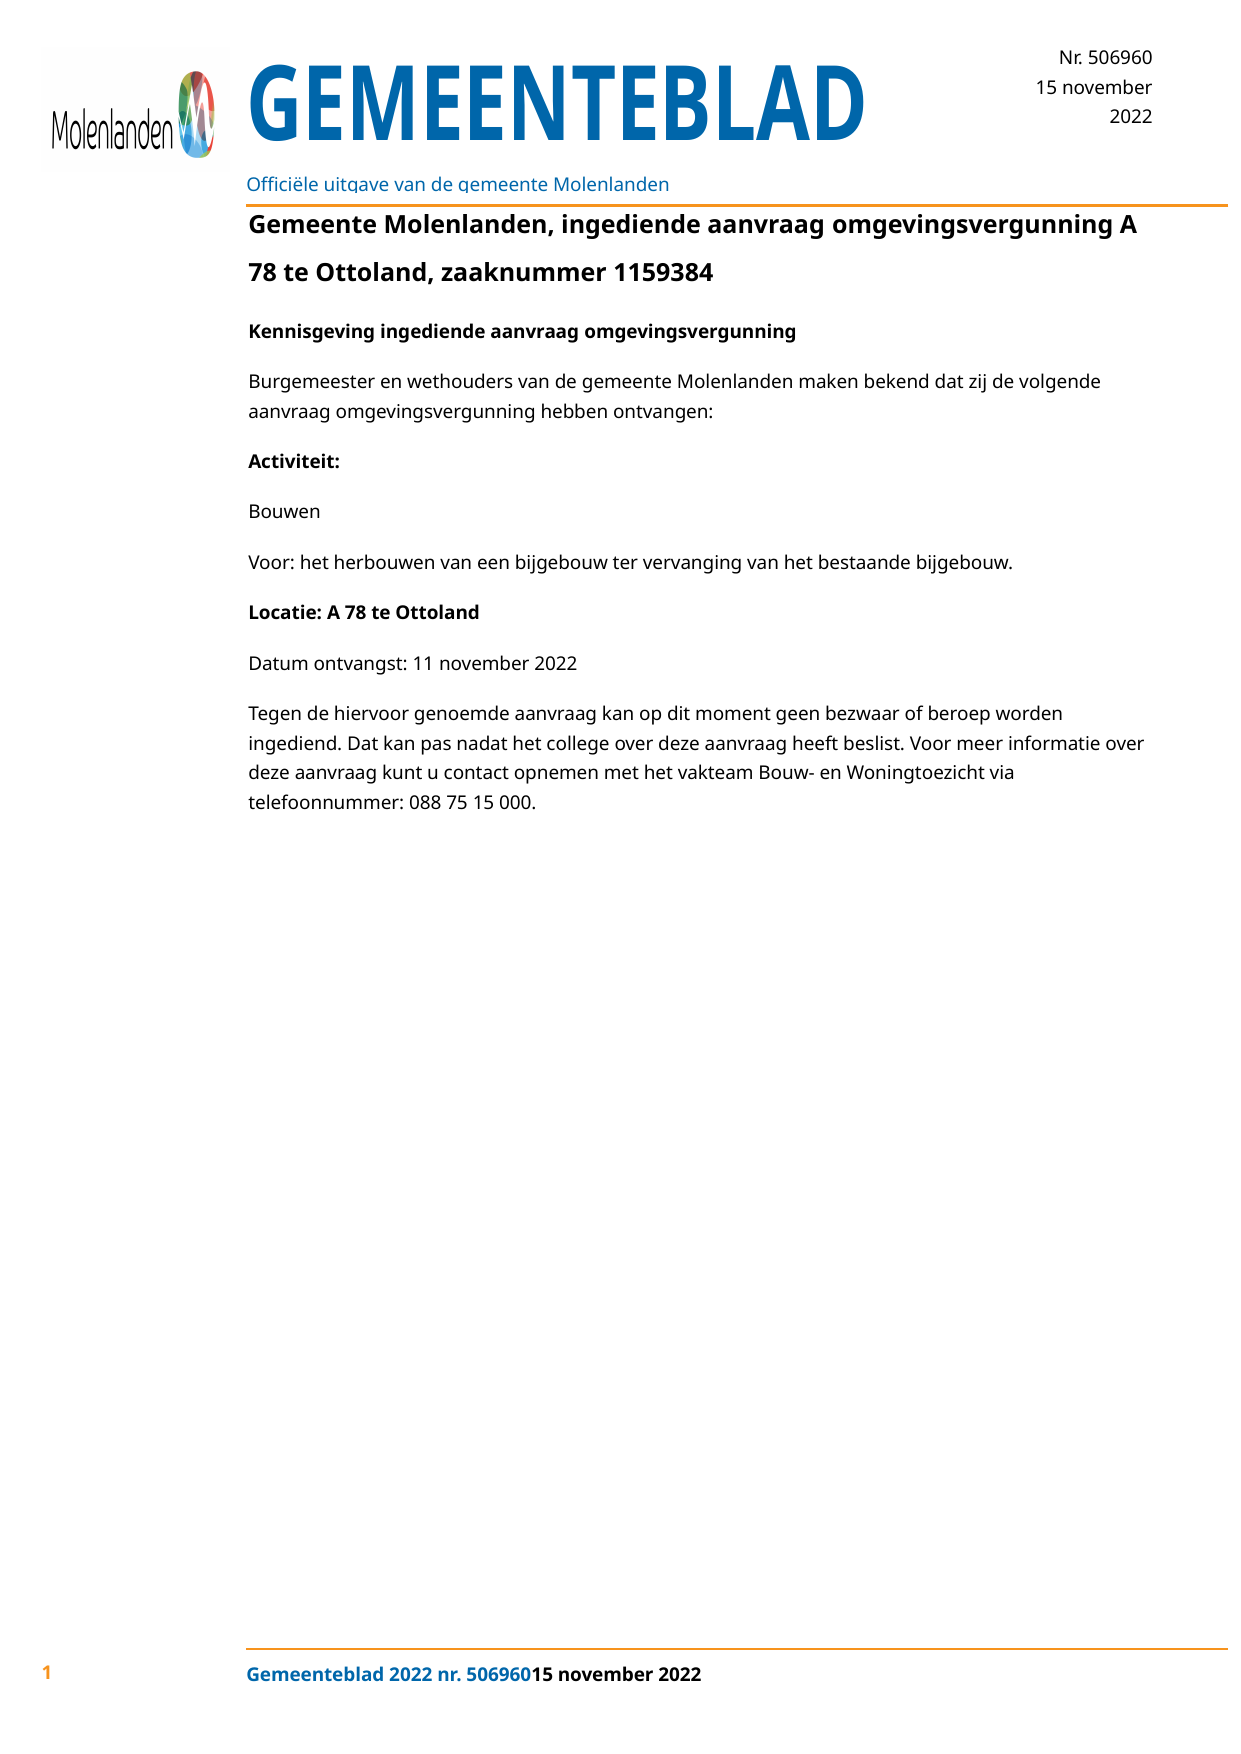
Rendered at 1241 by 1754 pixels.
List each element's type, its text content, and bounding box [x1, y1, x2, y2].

text Voor: het herbouwen van een bijgebouw ter vervanging van het bestaande bijgebouw. [248, 549, 1152, 575]
text Gemeente Molenlanden, ingediende aanvraag omgevingsvergunning A 78 te Ottoland, zaaknummer 1159384 [248, 207, 1152, 288]
text Datum ontvangst: 11 november 2022 [248, 650, 1152, 676]
text Bouwen [248, 499, 1152, 524]
text Kennisgeving ingediende aanvraag omgevingsvergunning [248, 318, 1152, 344]
text Tegen de hiervoor genoemde aanvraag kan op dit moment geen bezwaar of beroep worden ingediend. Dat kan pas nadat het college over deze aanvraag heeft beslist. Voor meer informatie over deze aanvraag kunt u contact opnemen met het vakteam Bouw- en Woningtoezicht via telefoonnummer: 088 75 15 000. [248, 700, 1152, 815]
text Activiteit: [248, 448, 1152, 474]
picture [41, 47, 231, 172]
text Locatie: A 78 te Ottoland [248, 599, 1152, 625]
text Burgemeester en wethouders van de gemeente Molenlanden maken bekend dat zij de volgende aanvraag omgevingsvergunning hebben ontvangen: [248, 368, 1152, 424]
